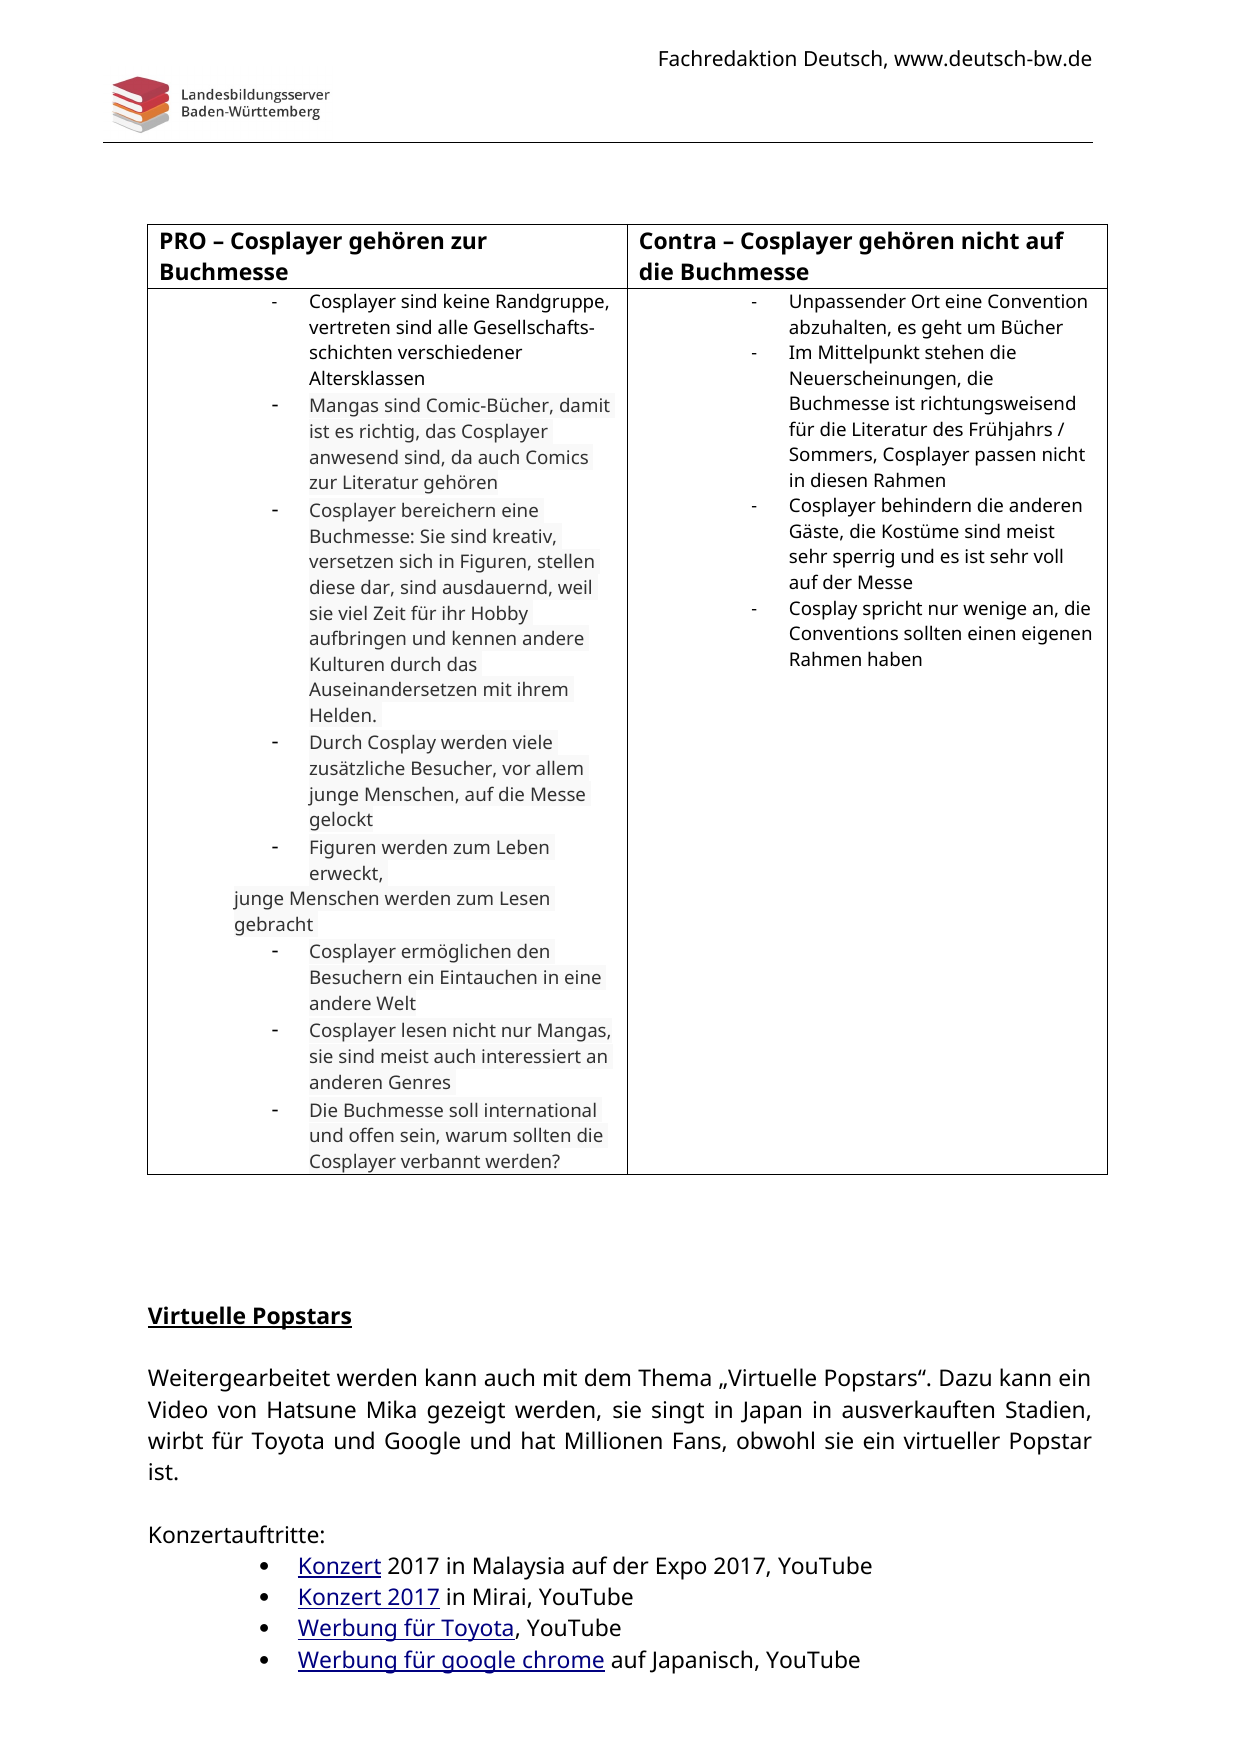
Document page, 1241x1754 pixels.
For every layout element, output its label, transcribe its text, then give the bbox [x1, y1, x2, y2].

list Werbung für google chrome auf Japanisch, YouTube [260, 1643, 1093, 1675]
list Konzert 2017 in Mirai, YouTube [260, 1581, 1093, 1612]
text Weitergearbeitet werden kann auch mit dem Thema „Virtuelle Popstars“. Dazu kann ein Video von Hatsune Mika gezeigt werden, sie singt in Japan in ausverkauften Stadien, wirbt für Toyota und Google und hat Millionen Fans, obwohl sie ein virtueller Popstar ist. [148, 1362, 1093, 1487]
table_cell Cosplayer sind keine Randgruppe, vertreten sind alle Gesellschafts­schichten verschiedener Altersklassen Mangas sind Comic-Bücher, damit ist es richtig, das Cosplayer anwesend sind, da auch Comics zur Literatur gehören Cosplayer bereichern eine Buchmesse: Sie sind kreativ, versetzen sich in Figuren, stellen diese dar, sind ausdauernd, weil sie viel Zeit für ihr Hobby aufbringen und kennen andere Kulturen durch das Auseinandersetzen mit ihrem Helden. Durch Cosplay werden viele zusätzliche Besucher, vor allem junge Menschen, auf die Messe gelockt Figuren werden zum Leben erweckt, junge Menschen werden zum Lesen gebracht Cosplayer ermöglichen den Besuchern ein Eintauchen in eine andere Welt Cosplayer lesen nicht nur Mangas, sie sind meist auch interessiert an anderen Genres Die Buchmesse soll international und offen sein, warum sollten die Cosplayer verbannt werden? [148, 289, 627, 1174]
text Virtuelle Popstars [148, 1300, 1093, 1331]
table_header PRO – Cosplayer gehören zur Buchmesse [148, 225, 627, 287]
text Konzertauftritte: [148, 1518, 1093, 1550]
list Werbung für Toyota, YouTube [260, 1612, 1093, 1643]
table_cell Unpassender Ort eine Convention abzuhalten, es geht um Bücher Im Mittelpunkt stehen die Neuerscheinungen, die Buchmesse ist richtungsweisend für die Literatur des Frühjahrs / Sommers, Cosplayer passen nicht in diesen Rahmen Cosplayer behindern die anderen Gäste, die Kostüme sind meist sehr sperrig und es ist sehr voll auf der Messe Cosplay spricht nur wenige an, die Conventions sollten einen eigenen Rahmen haben [628, 289, 1107, 1174]
table_header Contra – Cosplayer gehören nicht auf die Buchmesse [628, 225, 1107, 287]
list Konzert 2017 in Malaysia auf der Expo 2017, YouTube [260, 1550, 1093, 1581]
